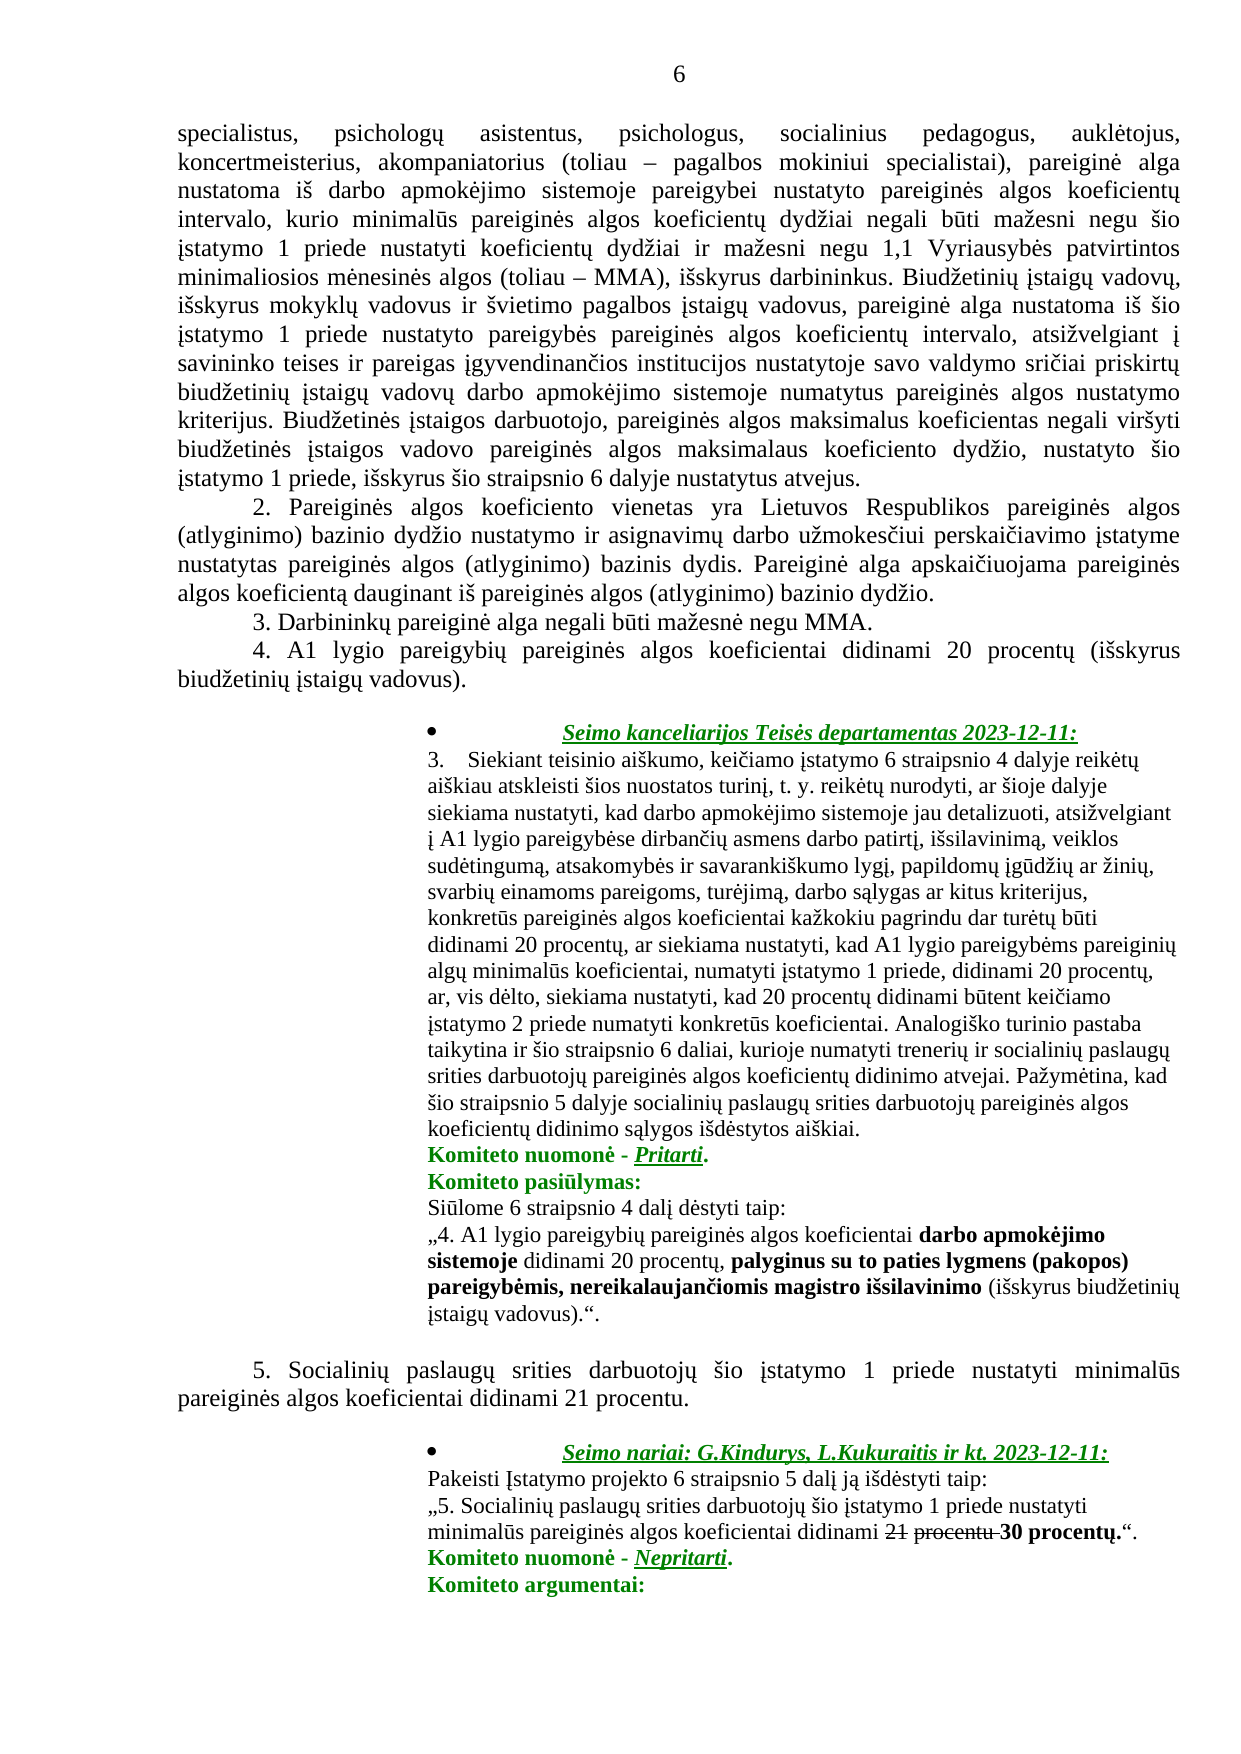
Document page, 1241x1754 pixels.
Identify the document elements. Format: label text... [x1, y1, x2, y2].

text 2. Pareiginės algos koeficiento vienetas yra Lietuvos Respublikos pareiginės algos (atlyginimo) bazinio dydžio nustatymo ir asignavimų darbo užmokesčiui perskaičiavimo įstatyme nustatytas pareiginės algos (atlyginimo) bazinis dydis. Pareiginė alga apskaičiuojama pareiginės algos koeficientą dauginant iš pareiginės algos (atlyginimo) bazinio dydžio. [177, 492, 1181, 607]
text „5. Socialinių paslaugų srities darbuotojų šio įstatymo 1 priede nustatyti minimalūs pareiginės algos koeficientai didinami 21 procentu 30 procentų.“. [427, 1492, 1181, 1544]
list Seimo kanceliarijos Teisės departamentas 2023-12-11: [427, 719, 1181, 746]
text Komiteto nuomonė - Nepritarti. [427, 1544, 1181, 1571]
list Seimo nariai: G.Kindurys, L.Kukuraitis ir kt. 2023-12-11: [427, 1439, 1181, 1465]
text specialistus, psichologų asistentus, psichologus, socialinius pedagogus, auklėtojus, koncertmeisterius, akompaniatorius (toliau – pagalbos mokiniui specialistai), pareiginė alga nustatoma iš darbo apmokėjimo sistemoje pareigybei nustatyto pareiginės algos koeficientų intervalo, kurio minimalūs pareiginės algos koeficientų dydžiai negali būti mažesni negu šio įstatymo 1 priede nustatyti koeficientų dydžiai ir mažesni negu 1,1 Vyriausybės patvirtintos minimaliosios mėnesinės algos (toliau – MMA), išskyrus darbininkus. Biudžetinių įstaigų vadovų, išskyrus mokyklų vadovus ir švietimo pagalbos įstaigų vadovus, pareiginė alga nustatoma iš šio įstatymo 1 priede nustatyto pareigybės pareiginės algos koeficientų intervalo, atsižvelgiant į savininko teises ir pareigas įgyvendinančios institucijos nustatytoje savo valdymo sričiai priskirtų biudžetinių įstaigų vadovų darbo apmokėjimo sistemoje numatytus pareiginės algos nustatymo kriterijus. Biudžetinės įstaigos darbuotojo, pareiginės algos maksimalus koeficientas negali viršyti biudžetinės įstaigos vadovo pareiginės algos maksimalaus koeficiento dydžio, nustatyto šio įstatymo 1 priede, išskyrus šio straipsnio 6 dalyje nustatytus atvejus. [177, 118, 1181, 492]
text 3. Darbininkų pareiginė alga negali būti mažesnė negu MMA. [177, 607, 1181, 636]
text „4. A1 lygio pareigybių pareiginės algos koeficientai darbo apmokėjimo sistemoje didinami 20 procentų, palyginus su to paties lygmens (pakopos) pareigybėmis, nereikalaujančiomis magistro išsilavinimo (išskyrus biudžetinių įstaigų vadovus).“. [427, 1221, 1181, 1326]
text 4. A1 lygio pareigybių pareiginės algos koeficientai didinami 20 procentų (išskyrus biudžetinių įstaigų vadovus). [177, 636, 1181, 693]
text 3. Siekiant teisinio aiškumo, keičiamo įstatymo 6 straipsnio 4 dalyje reikėtų aiškiau atskleisti šios nuostatos turinį, t. y. reikėtų nurodyti, ar šioje dalyje siekiama nustatyti, kad darbo apmokėjimo sistemoje jau detalizuoti, atsižvelgiant į A1 lygio pareigybėse dirbančių asmens darbo patirtį, išsilavinimą, veiklos sudėtingumą, atsakomybės ir savarankiškumo lygį, papildomų įgūdžių ar žinių, svarbių einamoms pareigoms, turėjimą, darbo sąlygas ar kitus kriterijus, konkretūs pareiginės algos koeficientai kažkokiu pagrindu dar turėtų būti didinami 20 procentų, ar siekiama nustatyti, kad A1 lygio pareigybėms pareiginių algų minimalūs koeficientai, numatyti įstatymo 1 priede, didinami 20 procentų, ar, vis dėlto, siekiama nustatyti, kad 20 procentų didinami būtent keičiamo įstatymo 2 priede numatyti konkretūs koeficientai. Analogiško turinio pastaba taikytina ir šio straipsnio 6 daliai, kurioje numatyti trenerių ir socialinių paslaugų srities darbuotojų pareiginės algos koeficientų didinimo atvejai. Pažymėtina, kad šio straipsnio 5 dalyje socialinių paslaugų srities darbuotojų pareiginės algos koeficientų didinimo sąlygos išdėstytos aiškiai. [427, 746, 1181, 1142]
text Komiteto pasiūlymas: [427, 1168, 1181, 1194]
text Pakeisti Įstatymo projekto 6 straipsnio 5 dalį ją išdėstyti taip: [427, 1465, 1181, 1492]
text Komiteto argumentai: [427, 1571, 1181, 1597]
text 5. Socialinių paslaugų srities darbuotojų šio įstatymo 1 priede nustatyti minimalūs pareiginės algos koeficientai didinami 21 procentu. [177, 1355, 1181, 1412]
text Siūlome 6 straipsnio 4 dalį dėstyti taip: [427, 1194, 1181, 1221]
text Komiteto nuomonė - Pritarti. [427, 1142, 1181, 1168]
